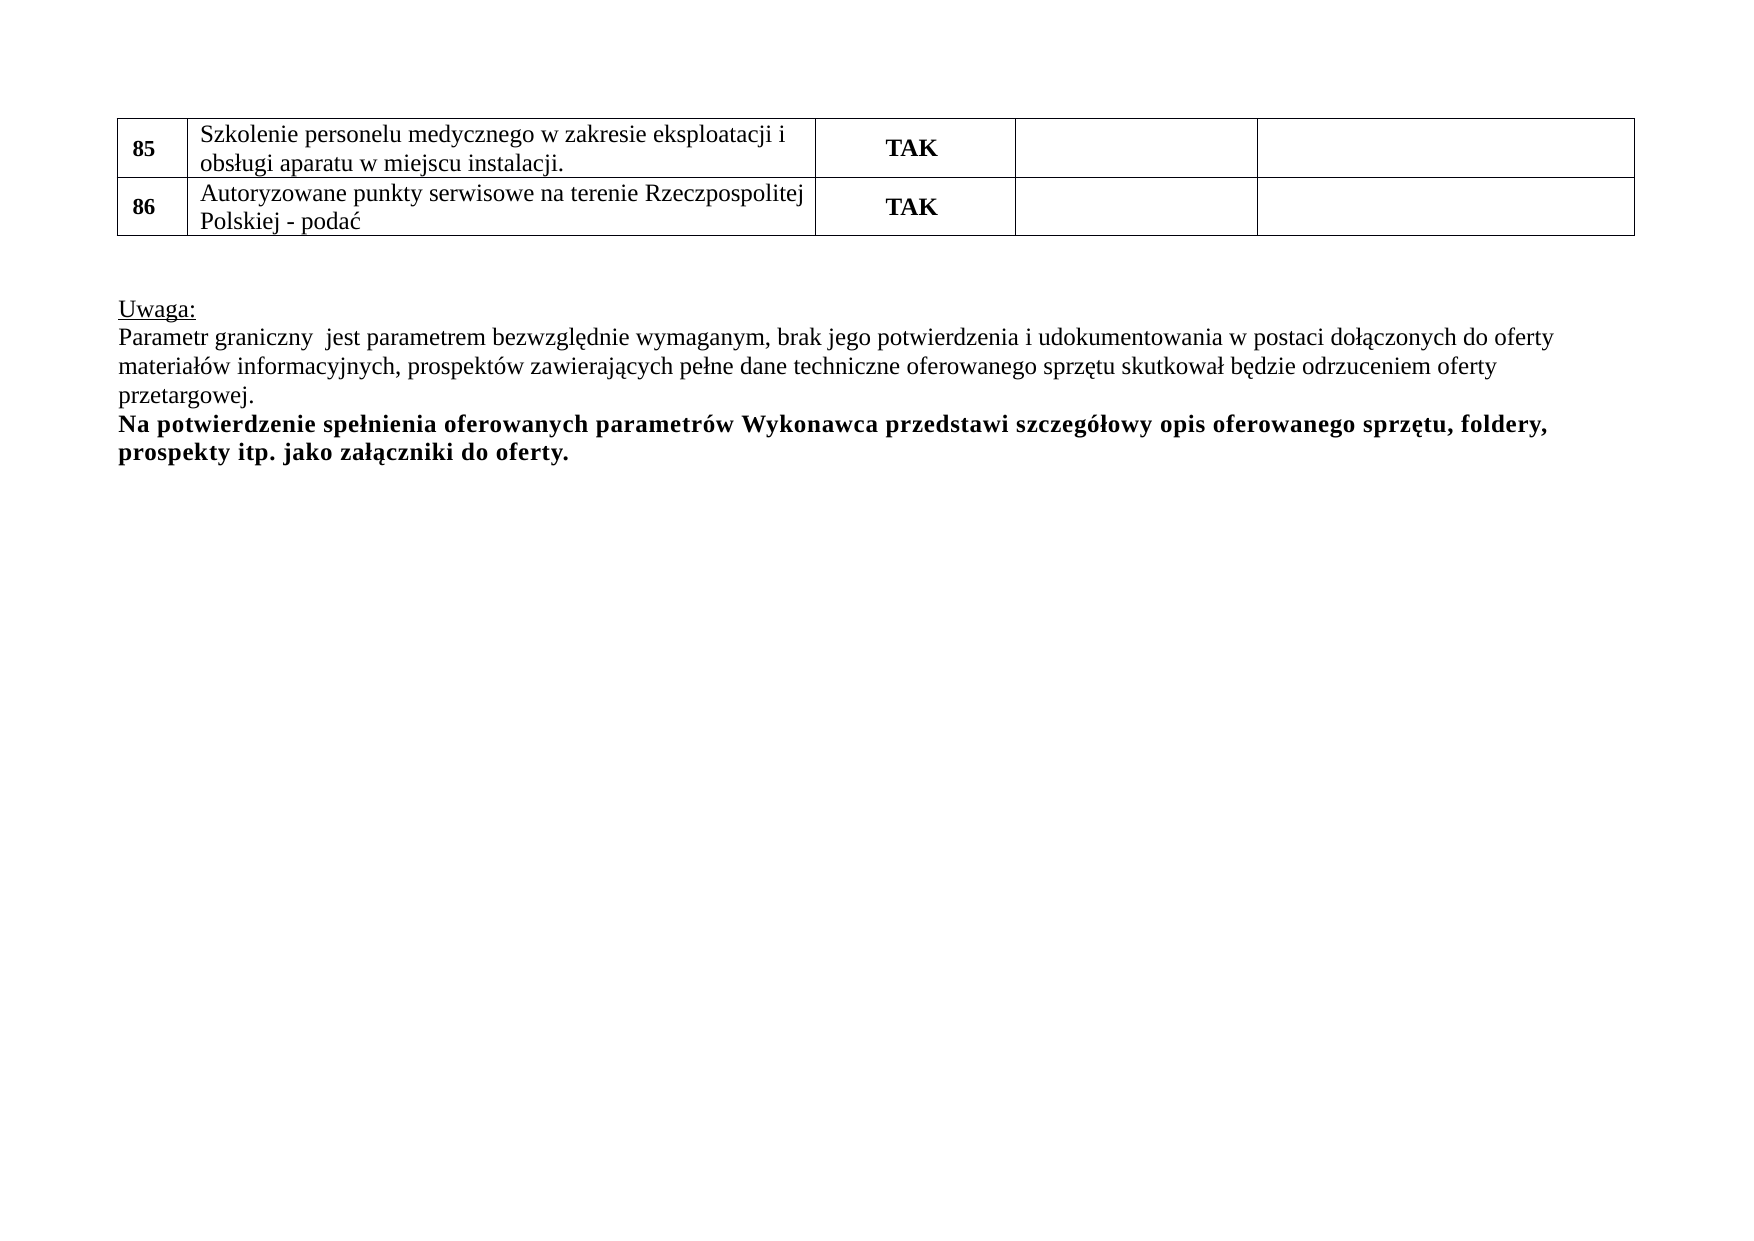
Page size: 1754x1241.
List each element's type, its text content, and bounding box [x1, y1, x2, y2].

table_cell TAK [816, 119, 1015, 177]
table_cell [1258, 119, 1634, 177]
table_cell [1016, 119, 1257, 177]
text Na potwierdzenie spełnienia oferowanych parametrów Wykonawca przedstawi szczegółowy opis oferowanego sprzętu, foldery, prospekty itp. jako załączniki do oferty. [118, 409, 1636, 466]
text Uwaga: [118, 294, 1636, 322]
table_cell [1016, 178, 1257, 235]
table_cell Szkolenie personelu medycznego w zakresie eksploatacji i obsługi aparatu w miejscu instalacji. [188, 119, 815, 177]
table_cell 85 [118, 119, 187, 177]
text Parametr graniczny jest parametrem bezwzględnie wymaganym, brak jego potwierdzenia i udokumentowania w postaci dołączonych do oferty materiałów informacyjnych, prospektów zawierających pełne dane techniczne oferowanego sprzętu skutkował będzie odrzuceniem oferty przetargowej. [118, 322, 1636, 409]
table_cell TAK [816, 178, 1015, 235]
table_cell Autoryzowane punkty serwisowe na terenie Rzeczpospolitej Polskiej - podać [188, 178, 815, 235]
table_cell [1258, 178, 1634, 235]
table_cell 86 [118, 178, 187, 235]
